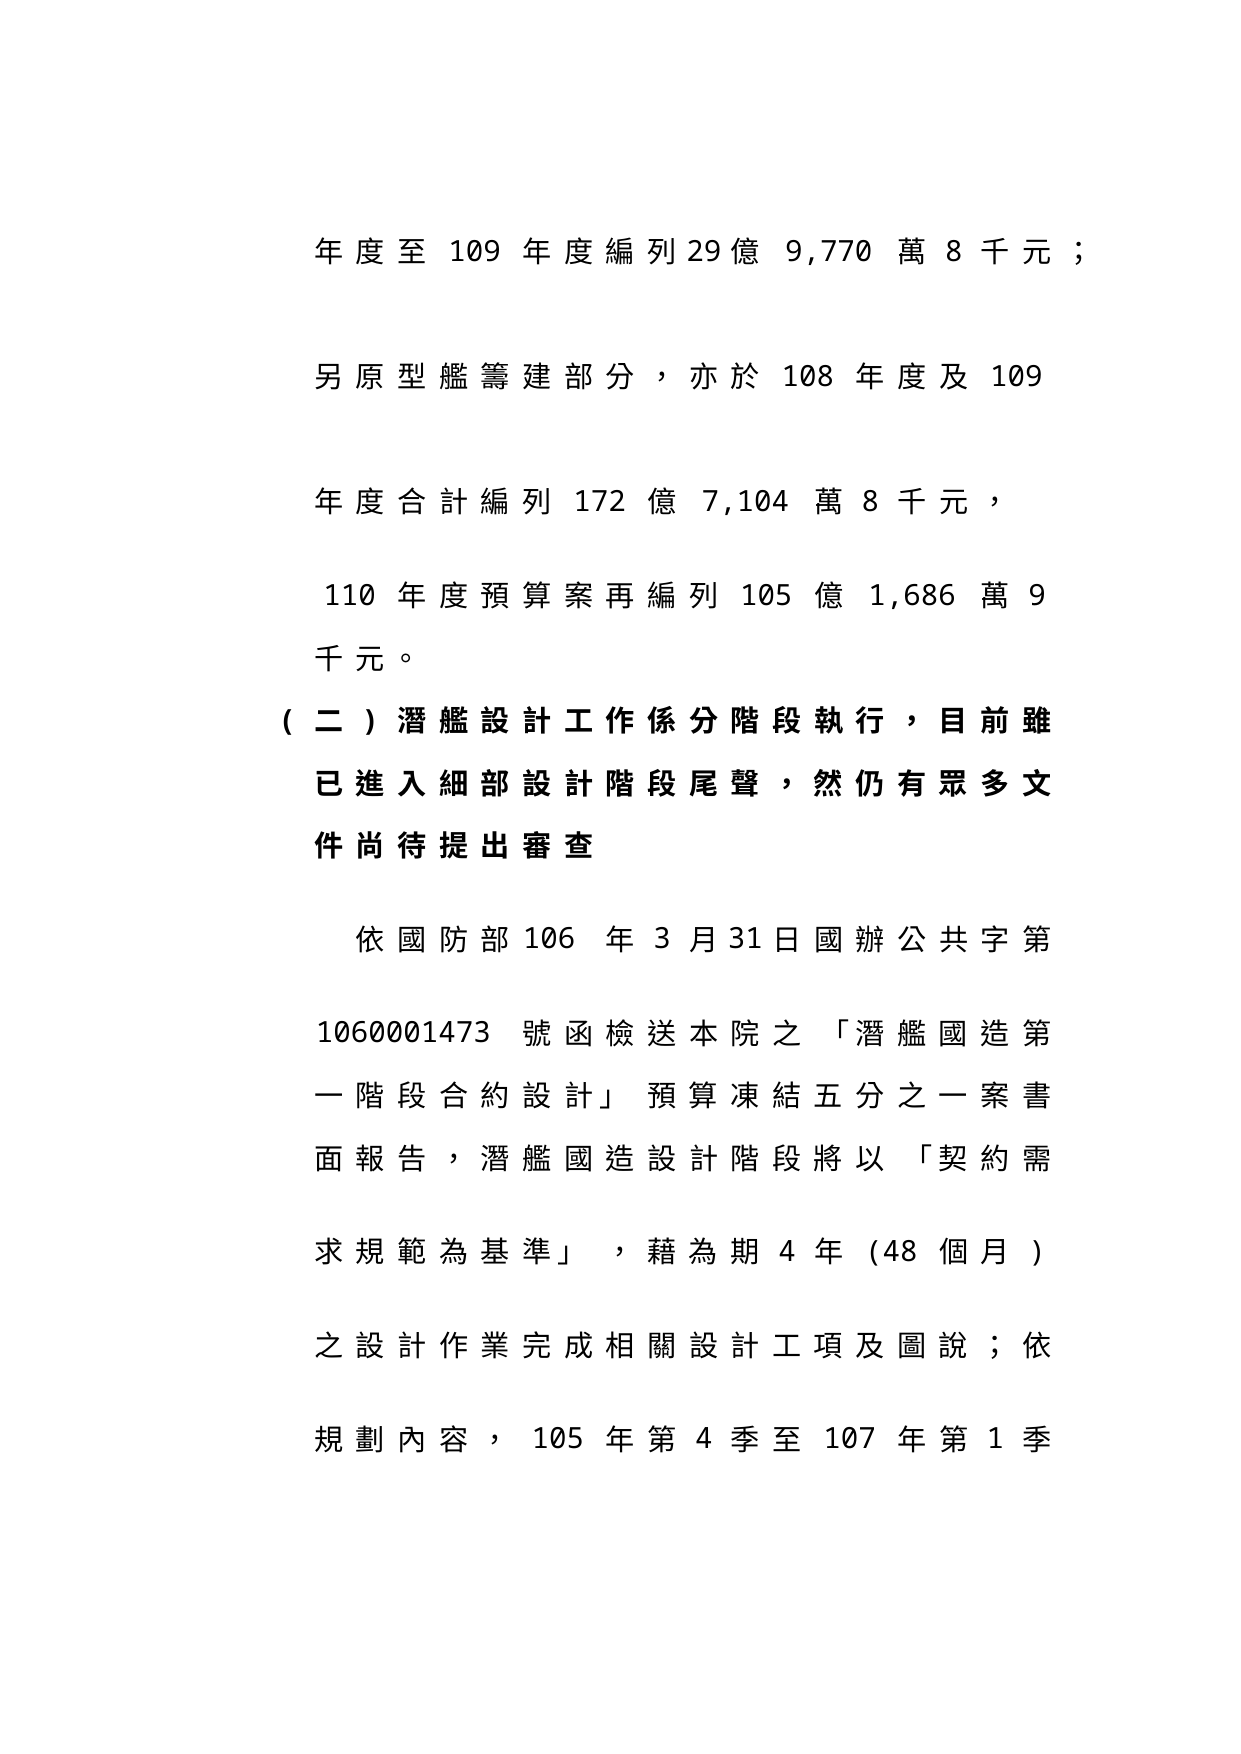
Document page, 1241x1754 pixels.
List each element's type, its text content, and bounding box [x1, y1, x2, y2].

text (二)潛艦設計工作係分階段執行，目前雖已進入細部設計階段尾聲，然仍有眾多文件尚待提出審查 [242, 677, 1058, 865]
text 依國防部106 年3月31日國辦公共字第1060001473 號函檢送本院之「潛艦國造第一階段合約設計」預算凍結五分之一案書面報告，潛艦國造設計階段將以「契約需求規範為基準」，藉為期4年(48個月)之設計作業完成相關設計工項及圖說；依規劃內容，105年第4季至107年第1季 [271, 865, 1058, 1490]
text 我國現有兩艘劍龍級潛艦於76年自荷蘭接艦返國成軍迄今服役已逾30年，雖美國曾於90年同意循軍售管道協助我籌獲柴電潛艦，惟受政策影響迄今仍呈停滯狀況，基於防衛作戰需求之迫切性，並維持潛艦戰力及國防基礎建設需要，海軍自105年度起編列預算推動潛艦國造計畫，為降低執行風險及考量預算限制，區分「合約設計」及「原型艦籌建」兩階段方式辦理，由國內設計合約商結合國外設計技協，完成設計藍圖及圖說，再依設計成果執行建造作業，其中「合約設計」階段已於105年度至109年度編列29億9,770萬8千元；另原型艦籌建部分，亦於108年度及109年度合計編列172億7,104萬8千元，110年度預算案再編列105億1,686萬9千元。 [271, 177, 1058, 677]
